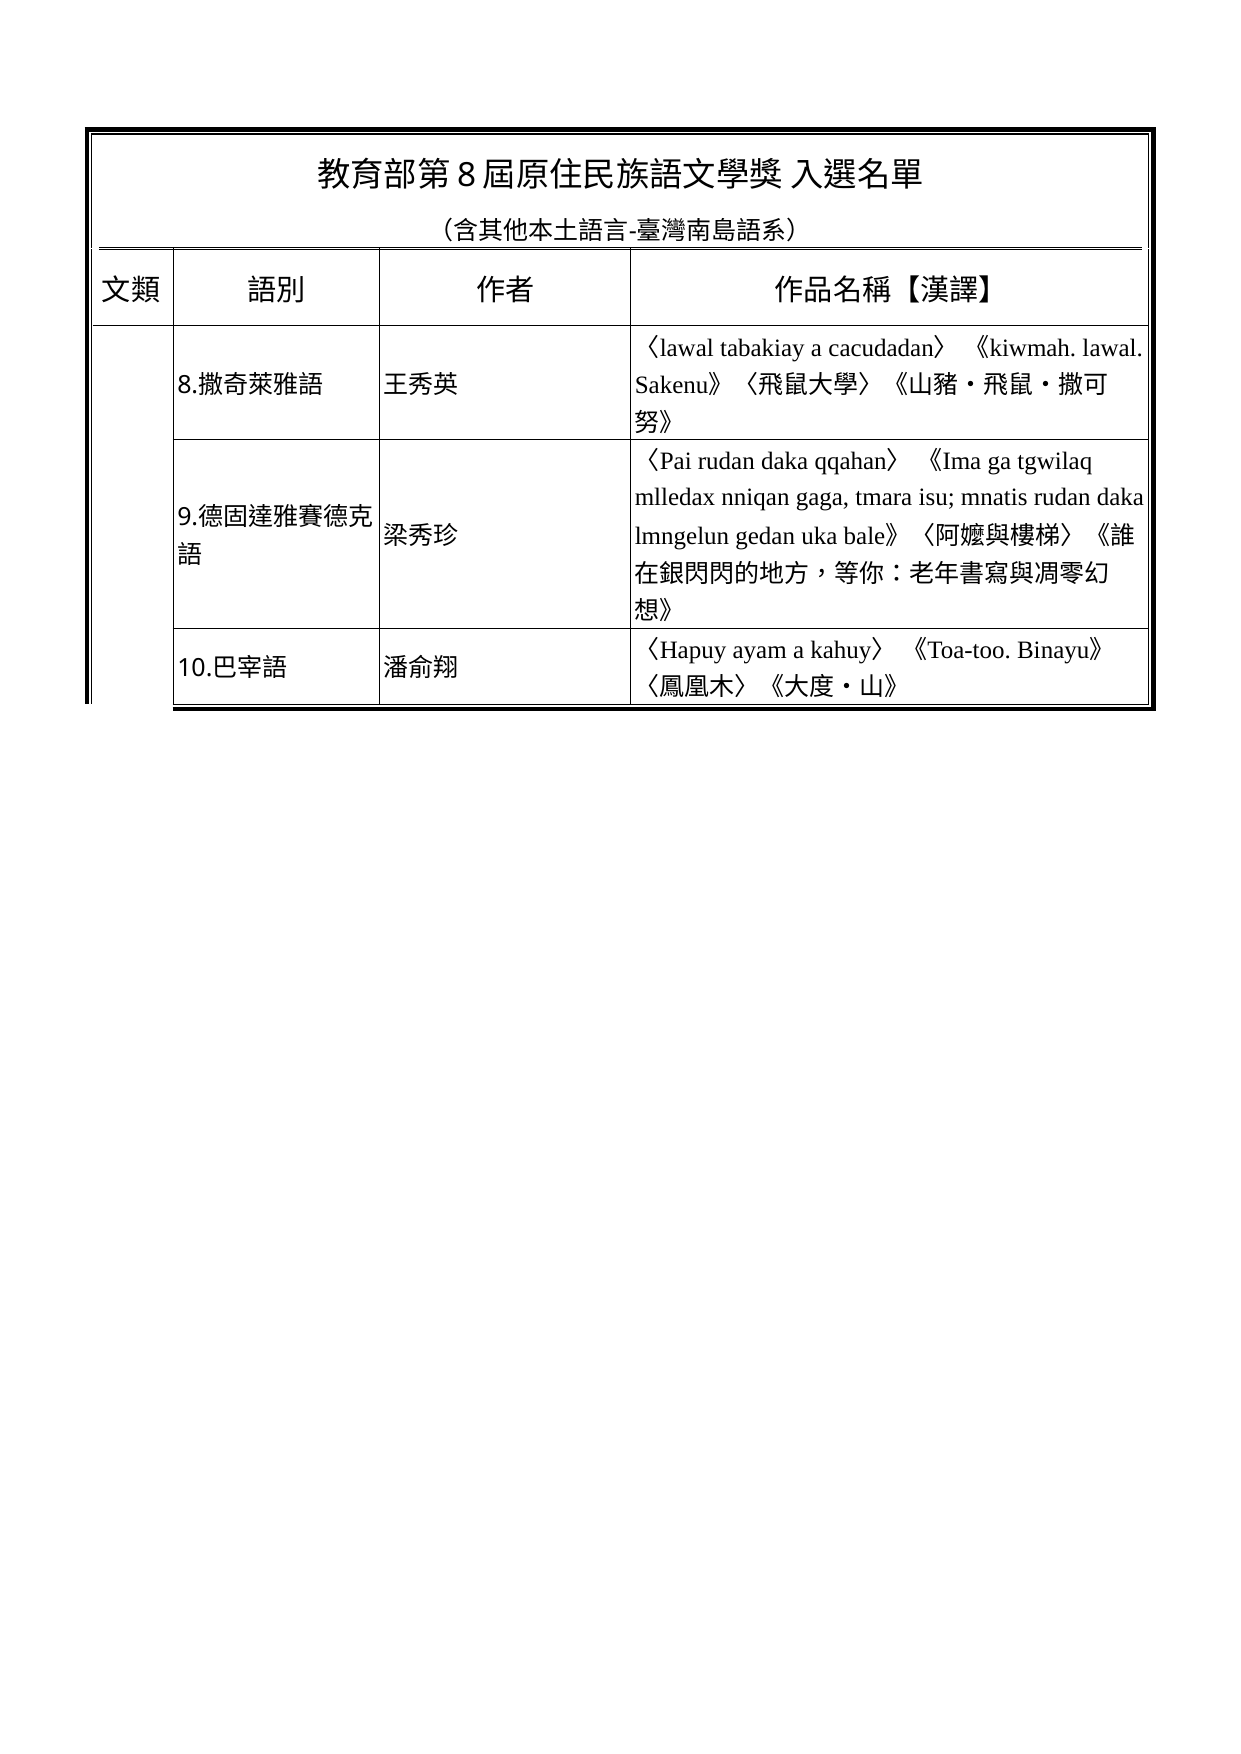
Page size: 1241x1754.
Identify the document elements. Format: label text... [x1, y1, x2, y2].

table_header 教育部第8屆原住民族語文學獎 入選名單 （含其他本土語言-臺灣南島語系） [92, 135, 1148, 247]
table_cell 語別 [174, 250, 379, 325]
table_cell 9.德固達雅賽德克語 [174, 440, 379, 627]
table_cell 〈Hapuy ayam a kahuy〉 《Toa-too. Binayu》〈鳳凰木〉《大度‧山》 [631, 629, 1148, 703]
table_cell 文類 [89, 247, 173, 325]
table_cell 作者 [380, 250, 630, 325]
table_cell 作品名稱【漢譯】 [631, 247, 1151, 325]
table_cell 梁秀珍 [380, 440, 630, 627]
table_cell 〈lawal tabakiay a cacudadan〉 《kiwmah. lawal. Sakenu》〈飛鼠大學〉《山豬‧飛鼠‧撒可努》 [631, 326, 1148, 439]
table_cell 潘俞翔 [380, 629, 630, 703]
table_cell 王秀英 [380, 326, 630, 439]
table_cell 〈Pai rudan daka qqahan〉 《Ima ga tgwilaq mlledax nniqan gaga, tmara isu; mnatis rudan daka lmngelun gedan uka bale》〈阿嬤與樓梯〉《誰在銀閃閃的地方，等你：老年書寫與凋零幻想》 [631, 440, 1148, 627]
table_cell 10.巴宰語 [174, 629, 379, 703]
table_cell 8.撒奇萊雅語 [174, 326, 379, 439]
